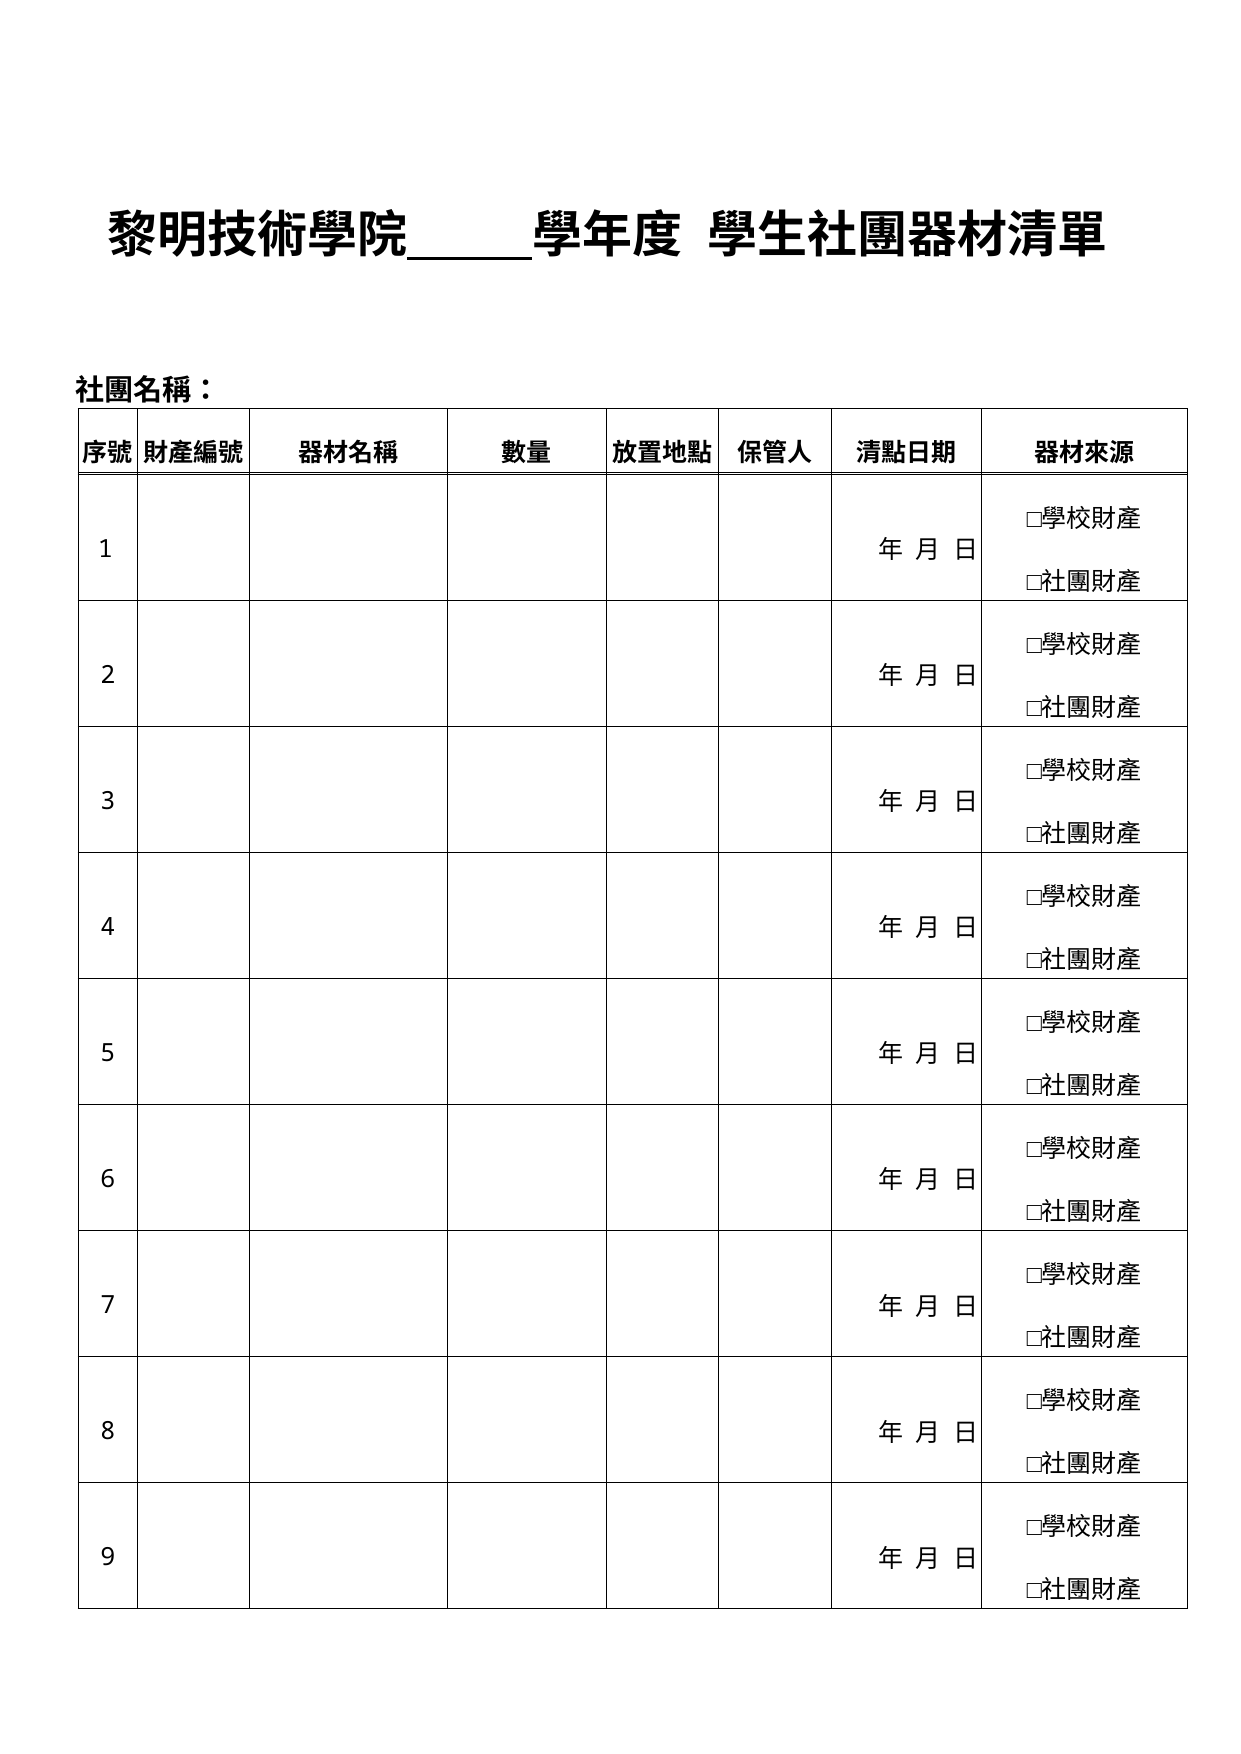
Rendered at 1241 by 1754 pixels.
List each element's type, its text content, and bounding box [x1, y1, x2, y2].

table_cell [448, 601, 606, 726]
text 黎明技術學院 學年度 學生社團器材清單 [0, 158, 1214, 283]
table_cell 年 月 日 [832, 853, 981, 978]
table_cell 2 [79, 601, 137, 726]
table_cell 年 月 日 [832, 475, 981, 600]
table_cell [719, 1357, 831, 1482]
table_cell □學校財產 □社團財產 [982, 601, 1187, 726]
table_cell [719, 1105, 831, 1230]
table_cell [250, 1483, 447, 1608]
table_header 序號 [79, 409, 137, 472]
table_cell 年 月 日 [832, 1483, 981, 1608]
table_cell [719, 475, 831, 600]
table_header 清點日期 [832, 409, 981, 472]
table_cell [448, 853, 606, 978]
table_cell □學校財產 □社團財產 [982, 1357, 1187, 1482]
table_cell [250, 727, 447, 852]
table_cell 6 [79, 1105, 137, 1230]
table_cell 1 [79, 475, 137, 600]
table_cell □學校財產 □社團財產 [982, 853, 1187, 978]
table_cell [448, 727, 606, 852]
table_cell 年 月 日 [832, 979, 981, 1104]
table_cell [138, 979, 249, 1104]
table_cell [719, 1231, 831, 1356]
table_cell 年 月 日 [832, 601, 981, 726]
table_cell [250, 979, 447, 1104]
table_cell [138, 601, 249, 726]
table_cell [138, 1483, 249, 1608]
table_cell [719, 601, 831, 726]
table_cell 4 [79, 853, 137, 978]
table_cell □學校財產 □社團財產 [982, 1105, 1187, 1230]
table_cell [607, 1231, 718, 1356]
table_cell [719, 853, 831, 978]
table_cell 3 [79, 727, 137, 852]
text 社團名稱： [75, 346, 1165, 408]
table_cell [138, 727, 249, 852]
table_cell 年 月 日 [832, 1105, 981, 1230]
table_header 器材來源 [982, 409, 1187, 472]
table_cell [138, 853, 249, 978]
table_cell [607, 475, 718, 600]
table_cell □學校財產 □社團財產 [982, 1231, 1187, 1356]
table_cell [448, 475, 606, 600]
table_cell [719, 979, 831, 1104]
table_cell [250, 853, 447, 978]
table_cell 年 月 日 [832, 1231, 981, 1356]
table_cell [138, 1231, 249, 1356]
table_cell [448, 1483, 606, 1608]
table_cell □學校財產 □社團財產 [982, 727, 1187, 852]
table_cell [607, 727, 718, 852]
table_cell 7 [79, 1231, 137, 1356]
table_cell [138, 1357, 249, 1482]
table_cell [250, 1231, 447, 1356]
table_header 財產編號 [138, 409, 249, 472]
table_cell [607, 1357, 718, 1482]
table_cell [448, 1105, 606, 1230]
table_cell [250, 475, 447, 600]
table_cell [250, 1357, 447, 1482]
table_cell 8 [79, 1357, 137, 1482]
table_cell [719, 1483, 831, 1608]
table_header 數量 [448, 409, 606, 472]
table_cell [607, 979, 718, 1104]
table_cell [607, 601, 718, 726]
table_header 保管人 [719, 409, 831, 472]
table_header 放置地點 [607, 409, 718, 472]
table_cell 9 [79, 1483, 137, 1608]
table_cell □學校財產 □社團財產 [982, 475, 1187, 600]
table_cell 5 [79, 979, 137, 1104]
table_cell 年 月 日 [832, 727, 981, 852]
table_cell □學校財產 □社團財產 [982, 979, 1187, 1104]
table_cell [138, 1105, 249, 1230]
table_cell [138, 475, 249, 600]
table_header 器材名稱 [250, 409, 447, 472]
table_cell [250, 1105, 447, 1230]
table_cell [607, 853, 718, 978]
table_cell [448, 979, 606, 1104]
table_cell [607, 1483, 718, 1608]
table_cell [448, 1231, 606, 1356]
table_cell [250, 601, 447, 726]
table_cell 年 月 日 [832, 1357, 981, 1482]
table_cell [607, 1105, 718, 1230]
table_cell [719, 727, 831, 852]
table_cell [448, 1357, 606, 1482]
table_cell □學校財產 □社團財產 [982, 1483, 1187, 1608]
